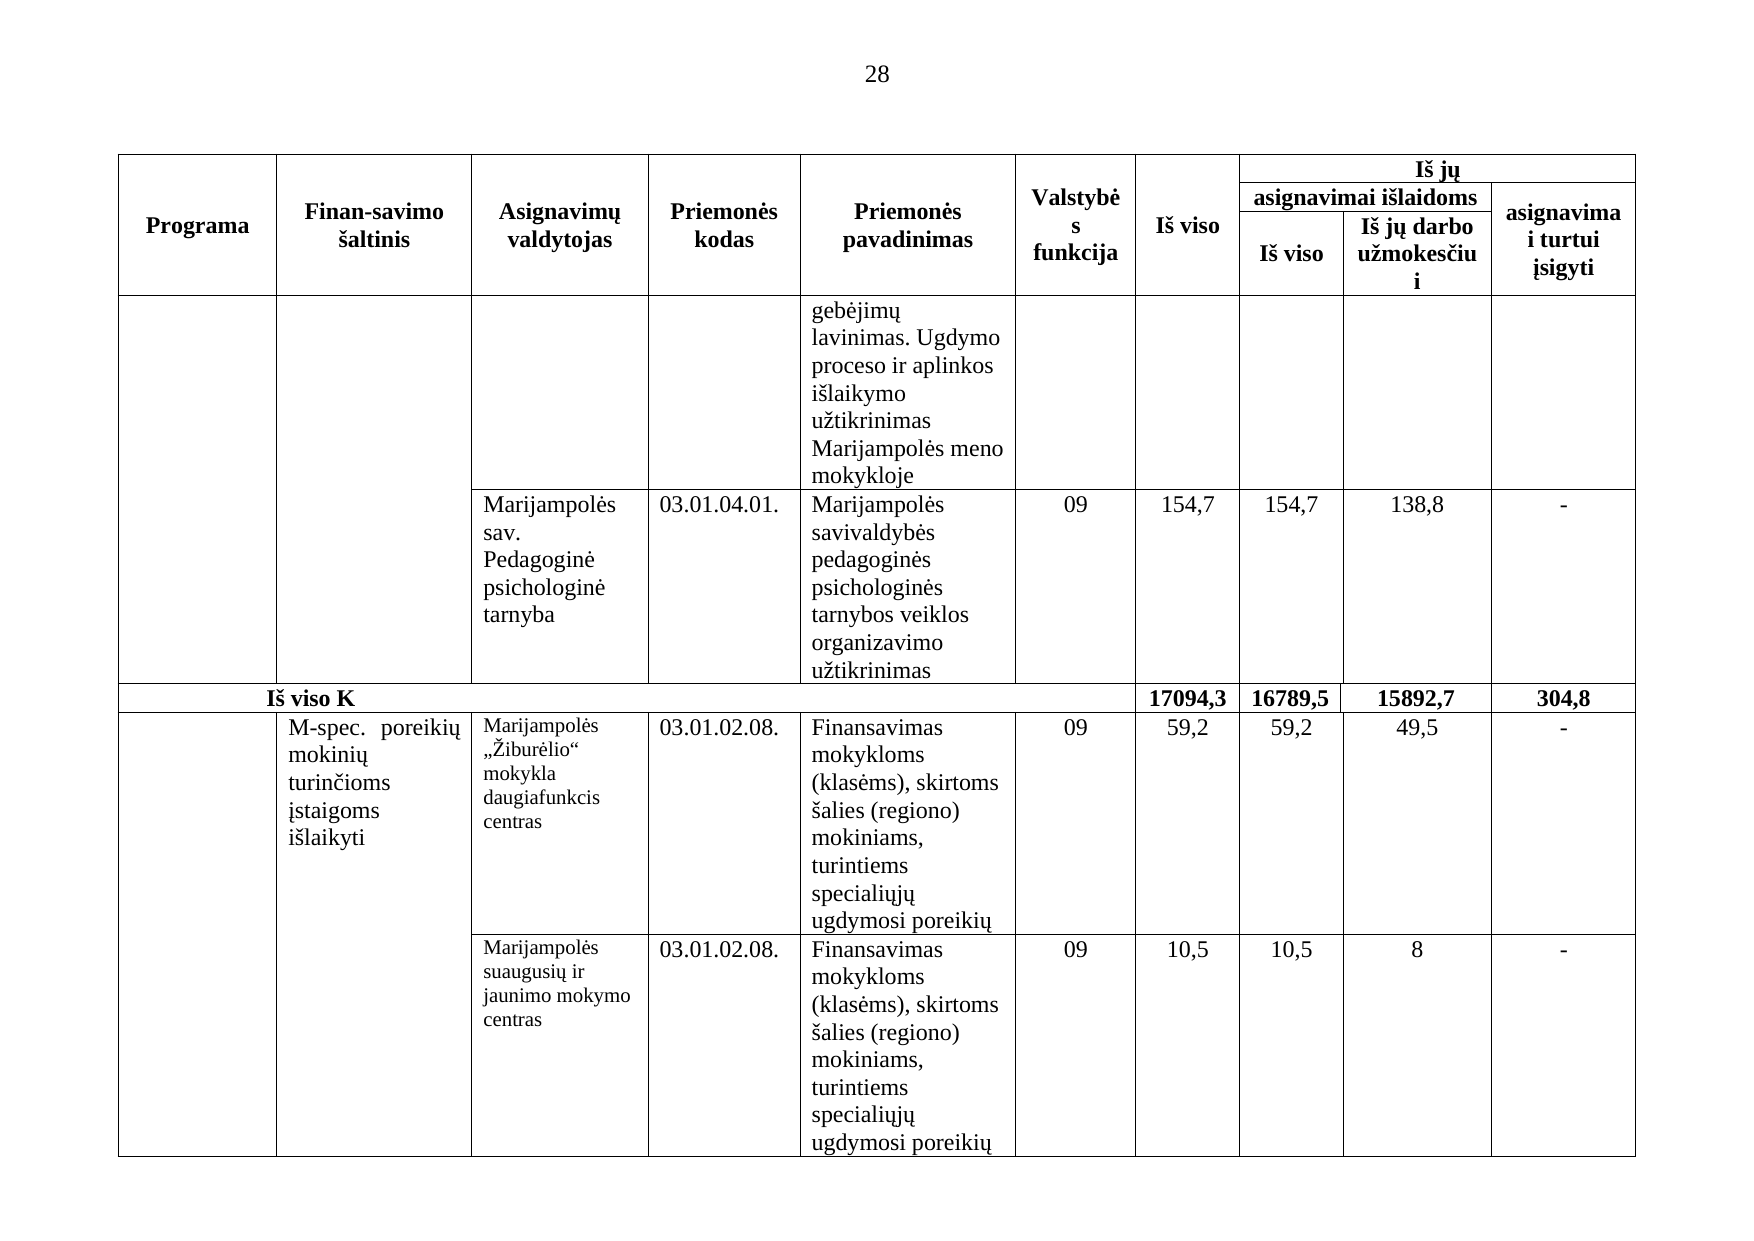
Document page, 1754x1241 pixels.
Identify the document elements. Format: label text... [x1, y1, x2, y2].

table_cell 154,7 [1136, 490, 1239, 683]
table_cell [119, 713, 276, 1156]
table_header Priemonės kodas [649, 155, 800, 295]
table_cell [649, 296, 800, 489]
table_cell [1016, 296, 1135, 489]
table_cell Finansavimas mokykloms (klasėms), skirtoms šalies (regiono) mokiniams, turintiems specialiųjų ugdymosi poreikių [801, 935, 1015, 1156]
table_cell 09 [1016, 713, 1135, 934]
table_cell Iš viso K [119, 684, 1135, 712]
table_cell 8 [1344, 935, 1491, 1156]
table_cell - [1492, 490, 1635, 683]
table_cell [277, 296, 471, 683]
table_cell 09 [1016, 935, 1135, 1156]
table_cell Finansavimas mokykloms (klasėms), skirtoms šalies (regiono) mokiniams, turintiems specialiųjų ugdymosi poreikių [801, 713, 1015, 934]
table_cell 154,7 [1240, 490, 1343, 683]
table_cell asignavimai išlaidoms [1240, 183, 1491, 211]
table_cell Marijampolės suaugusių ir jaunimo mokymo centras [472, 935, 648, 1156]
table_cell Iš jų darbo užmokesčiui [1344, 212, 1491, 295]
table_cell [1240, 296, 1343, 489]
table_cell asignavimai turtui įsigyti [1492, 183, 1635, 295]
table_cell 17094,3 [1136, 684, 1239, 712]
table_cell 09 [1016, 490, 1135, 683]
table_cell Marijampolės sav. Pedagoginė psichologinė tarnyba [472, 490, 648, 683]
table_cell 138,8 [1344, 490, 1491, 683]
table_header Iš viso [1136, 155, 1239, 295]
table_header Programa [119, 155, 276, 295]
table_cell 59,2 [1240, 713, 1343, 934]
table_cell Marijampolės „Žiburėlio“ mokykla daugiafunkcis centras [472, 713, 648, 934]
table_cell [472, 296, 648, 489]
table_header Asignavimų valdytojas [472, 155, 648, 295]
table_cell Iš viso [1240, 212, 1343, 295]
table_cell - [1492, 296, 1635, 489]
table_cell - [1492, 935, 1635, 1156]
table_header Finan-savimo šaltinis [277, 155, 471, 295]
table_cell [119, 296, 276, 683]
table_cell 03.01.02.08. [649, 713, 800, 934]
table_cell 10,5 [1136, 935, 1239, 1156]
table_cell 15892,7 [1341, 684, 1491, 712]
table_cell 03.01.02.08. [649, 935, 800, 1156]
table_cell [1344, 296, 1491, 489]
table_cell 03.01.04.01. [649, 490, 800, 683]
table_cell 10,5 [1240, 935, 1343, 1156]
table_cell 59,2 [1136, 713, 1239, 934]
table_cell M-spec. poreikių mokinių turinčioms įstaigoms išlaikyti [277, 713, 471, 1156]
table_cell [1136, 296, 1239, 489]
table_header Priemonės pavadinimas [801, 155, 1015, 295]
table_header Iš jų [1240, 155, 1635, 182]
table_header Valstybės funkcija [1016, 155, 1135, 295]
table_cell 304,8 [1492, 684, 1635, 712]
table_cell 16789,5 [1240, 684, 1340, 712]
table_cell Marijampolės savivaldybės pedagoginės psichologinės tarnybos veiklos organizavimo užtikrinimas [801, 490, 1015, 683]
table_cell 49,5 [1344, 713, 1491, 934]
table_cell gebėjimų lavinimas. Ugdymo proceso ir aplinkos išlaikymo užtikrinimas Marijampolės meno mokykloje [801, 296, 1015, 489]
table_cell - [1492, 713, 1635, 934]
